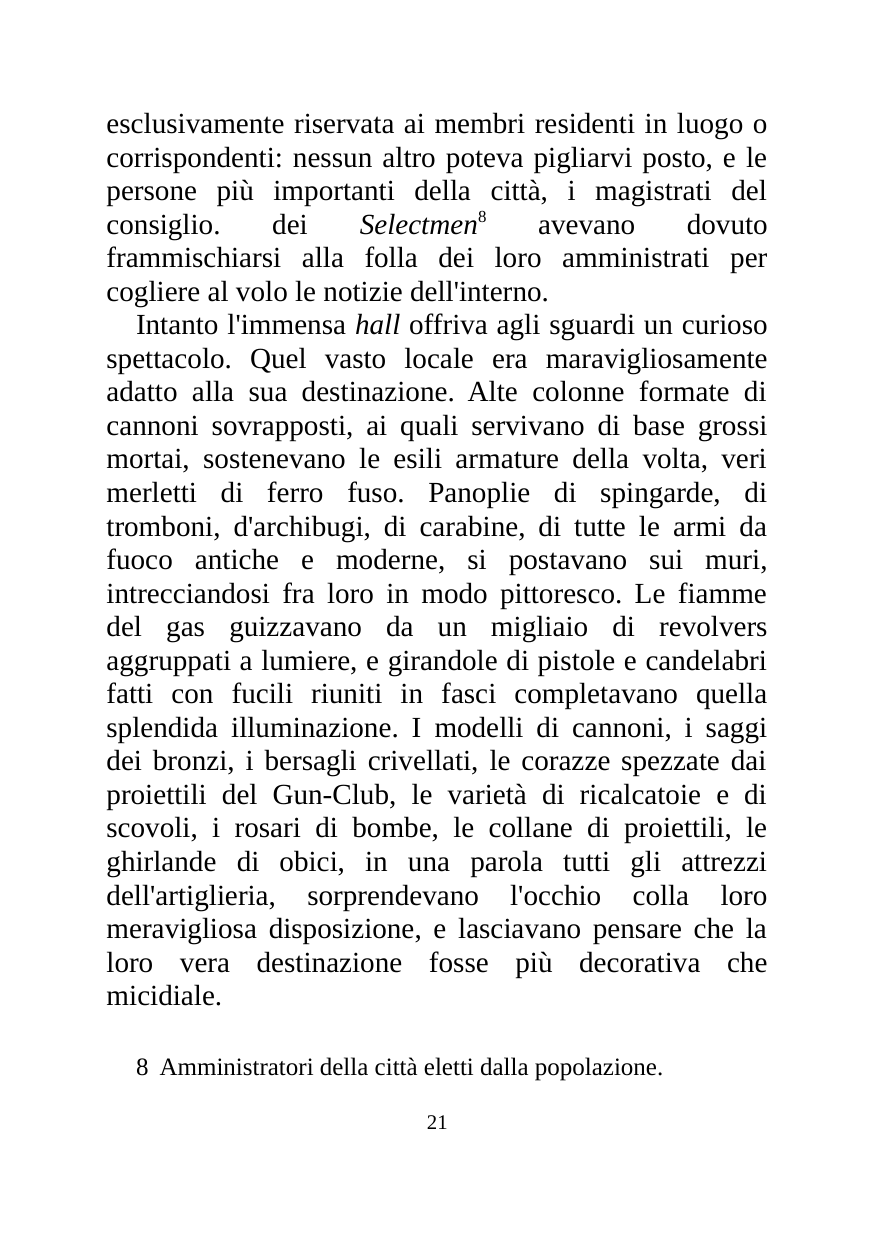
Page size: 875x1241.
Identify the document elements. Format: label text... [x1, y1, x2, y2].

text esclusivamente riservata ai membri residenti in luogo o corrispondenti: nessun altro poteva pigliarvi posto, e le persone più importanti della città, i magistrati del consiglio. dei Selectmen avevano dovuto frammischiarsi alla folla dei loro amministrati per cogliere al volo le notizie dell'interno. [106, 106, 768, 307]
text Amministratori della città eletti dalla popolazione. [106, 1052, 768, 1080]
text Intanto l'immensa hall offriva agli sguardi un curioso spettacolo. Quel vasto locale era maravigliosamente adatto alla sua destinazione. Alte colonne formate di cannoni sovrapposti, ai quali servivano di base grossi mortai, sostenevano le esili armature della volta, veri merletti di ferro fuso. Panoplie di spingarde, di tromboni, d'archibugi, di carabine, di tutte le armi da fuoco antiche e moderne, si postavano sui muri, intrecciandosi fra loro in modo pittoresco. Le fiamme del gas guizzavano da un migliaio di revolvers aggruppati a lumiere, e girandole di pistole e candelabri fatti con fucili riuniti in fasci completavano quella splendida illuminazione. I modelli di cannoni, i saggi dei bronzi, i bersagli crivellati, le corazze spezzate dai proiettili del Gun-Club, le varietà di ricalcatoie e di scovoli, i rosari di bombe, le collane di proiettili, le ghirlande di obici, in una parola tutti gli attrezzi dell'artiglieria, sorprendevano l'occhio colla loro meravigliosa disposizione, e lasciavano pensare che la loro vera destinazione fosse più decorativa che micidiale. [106, 307, 768, 1012]
